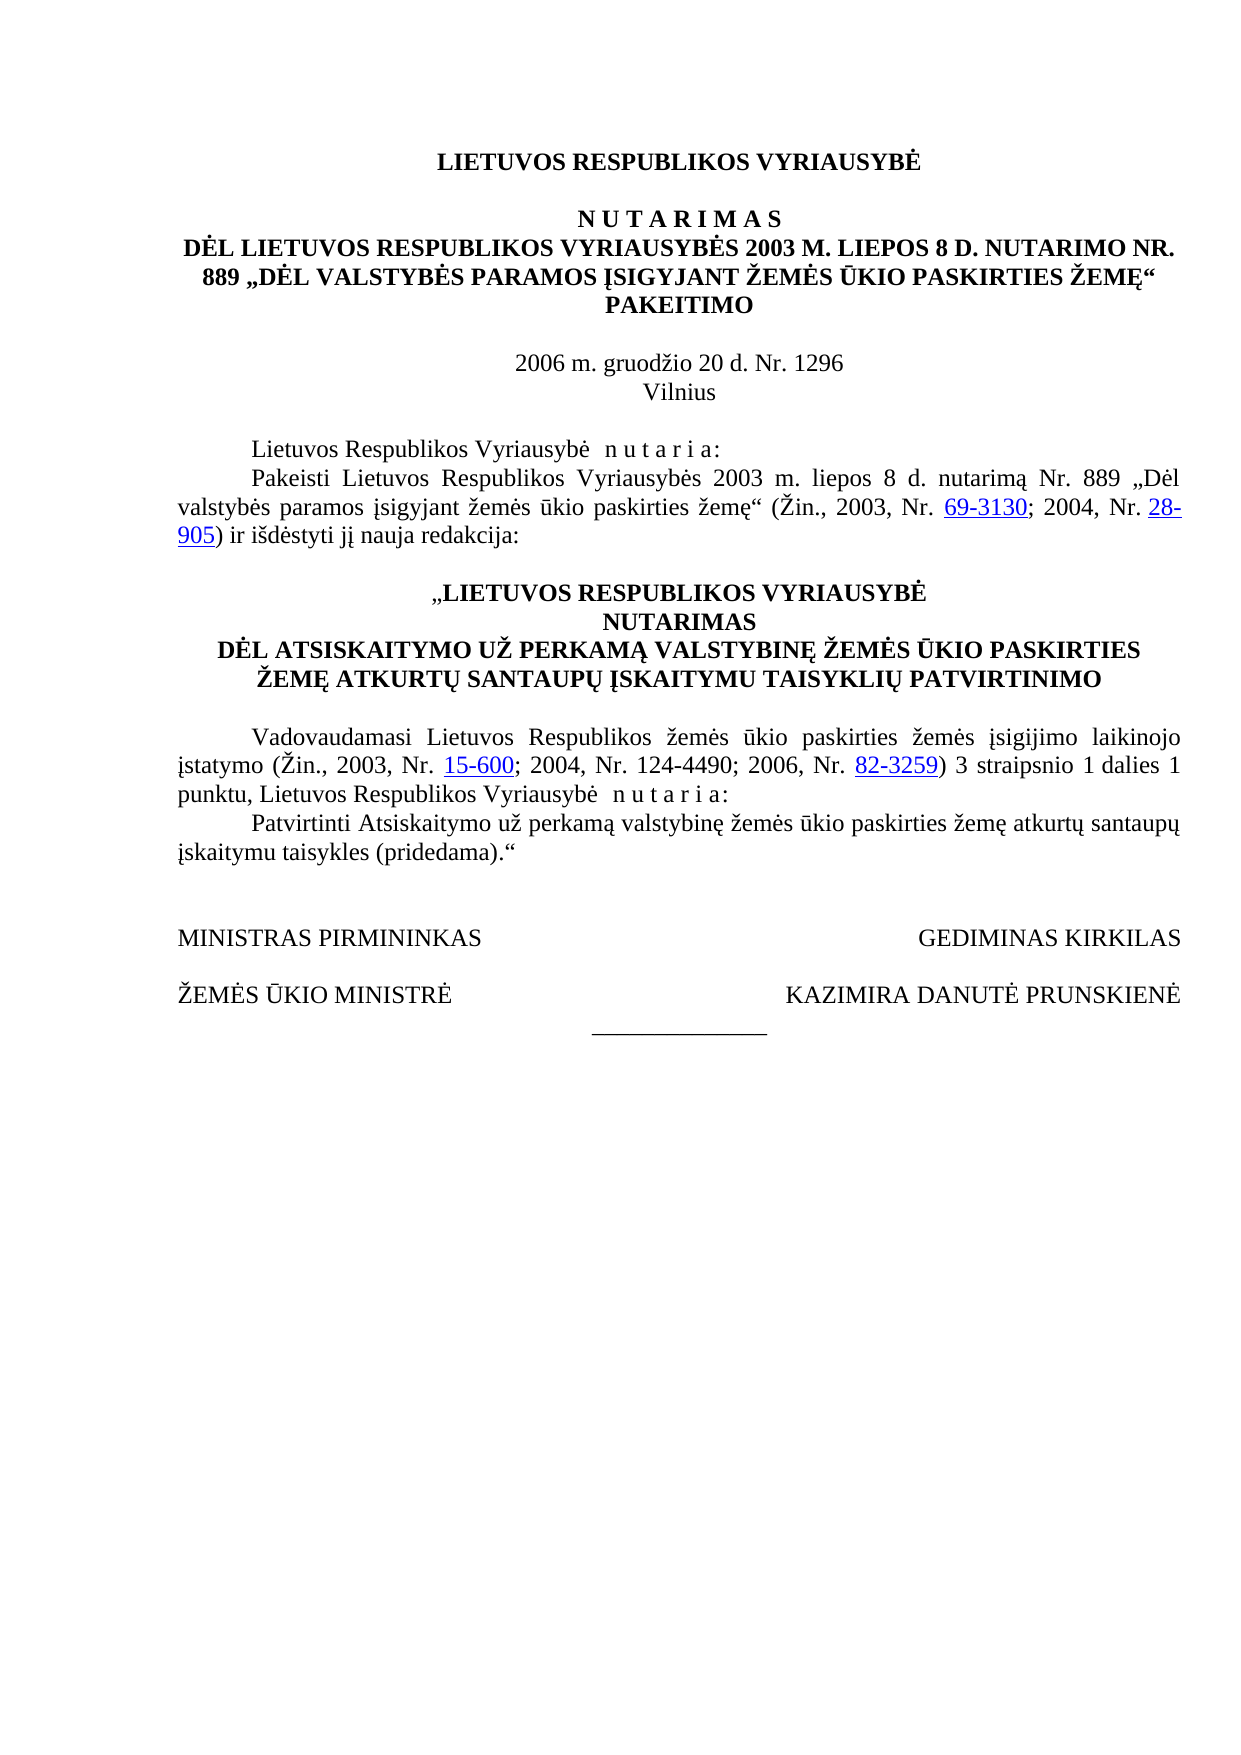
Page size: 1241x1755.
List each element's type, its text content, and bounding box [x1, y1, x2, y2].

text MINISTRAS PIRMININKAS GEDIMINAS KIRKILAS [177, 923, 1181, 952]
text N U T A R I M A S [177, 204, 1181, 233]
text 2006 m. gruodžio 20 d. Nr. 1296 [177, 348, 1181, 377]
text Vadovaudamasi Lietuvos Respublikos žemės ūkio paskirties žemės įsigijimo laikinojo įstatymo (Žin., 2003, Nr. 15-600; 2004, Nr. 124-4490; 2006, Nr. 82-3259) 3 straipsnio 1 dalies 1 punktu, Lietuvos Respublikos Vyriausybė nutaria: [177, 722, 1181, 808]
text DĖL LIETUVOS RESPUBLIKOS VYRIAUSYBĖS 2003 M. LIEPOS 8 D. NUTARIMO NR. 889 „DĖL VALSTYBĖS PARAMOS ĮSIGYJANT ŽEMĖS ŪKIO PASKIRTIES ŽEMĘ“ PAKEITIMO [177, 233, 1181, 319]
text Pakeisti Lietuvos Respublikos Vyriausybės 2003 m. liepos 8 d. nutarimą Nr. 889 „Dėl valstybės paramos įsigyjant žemės ūkio paskirties žemę“ (Žin., 2003, Nr. 69-3130; 2004, Nr. 28-905) ir išdėstyti jį nauja redakcija: [177, 463, 1181, 549]
text ______________ [177, 1009, 1181, 1038]
text Lietuvos Respublikos Vyriausybė nutaria: [177, 434, 1181, 463]
text „Lietuvos Respublikos vyriausybė [177, 578, 1181, 607]
text dėl Atsiskaitymo už perkamą valstybinę žemės ūkio paskirties žemę atkurtų santaupų įskaitymu taisyklių patvirtinimo [177, 636, 1181, 693]
text LIETUVOS RESPUBLIKOS VYRIAUSYBĖ [177, 147, 1181, 176]
text Patvirtinti Atsiskaitymo už perkamą valstybinę žemės ūkio paskirties žemę atkurtų santaupų įskaitymu taisykles (pridedama).“ [177, 808, 1181, 866]
text Vilnius [177, 377, 1181, 406]
text nutarimas [177, 607, 1181, 636]
text ŽEMĖS ŪKIO MINISTRĖ KAZIMIRA DANUTĖ PRUNSKIENĖ [177, 981, 1181, 1009]
